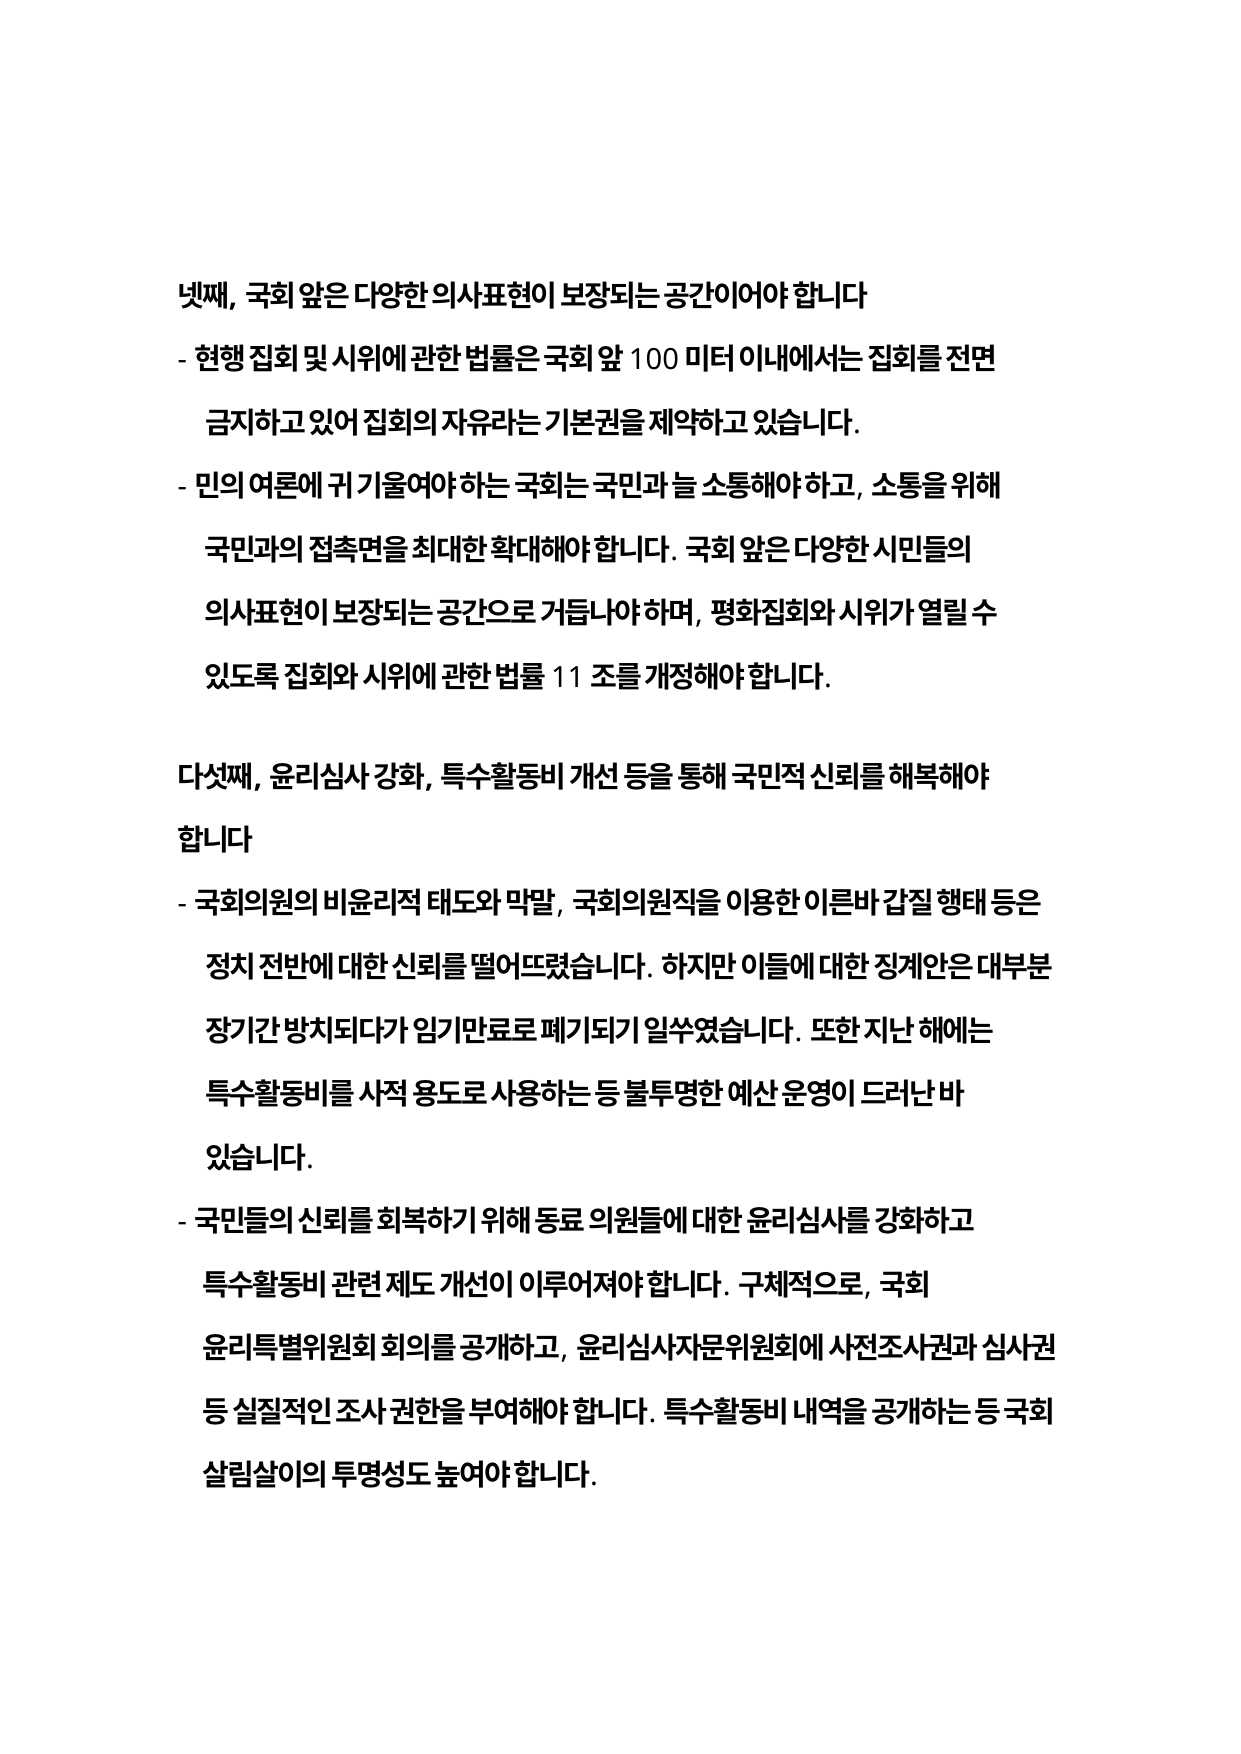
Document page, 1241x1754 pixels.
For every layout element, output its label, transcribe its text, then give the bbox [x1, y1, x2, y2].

text - 국민들의 신뢰를 회복하기 위해 동료 의원들에 대한 윤리심사를 강화하고 특수활동비 관련 제도 개선이 이루어져야 합니다. 구체적으로, 국회 윤리특별위원회 회의를 공개하고, 윤리심사자문위원회에 사전조사권과 심사권 등 실질적인 조사 권한을 부여해야 합니다. 특수활동비 내역을 공개하는 등 국회 살림살이의 투명성도 높여야 합니다. [177, 1198, 1063, 1494]
text - 국회의원의 비윤리적 태도와 막말, 국회의원직을 이용한 이른바 갑질 행태 등은 정치 전반에 대한 신뢰를 떨어뜨렸습니다. 하지만 이들에 대한 징계안은 대부분 장기간 방치되다가 임기만료로 폐기되기 일쑤였습니다. 또한 지난 해에는 특수활동비를 사적 용도로 사용하는 등 불투명한 예산 운영이 드러난 바 있습니다. [177, 880, 1063, 1177]
text - 민의 여론에 귀 기울여야 하는 국회는 국민과 늘 소통해야 하고, 소통을 위해 국민과의 접촉면을 최대한 확대해야 합니다. 국회 앞은 다양한 시민들의 의사표현이 보장되는 공간으로 거듭나야 하며, 평화집회와 시위가 열릴 수 있도록 집회와 시위에 관한 법률 11조를 개정해야 합니다. [177, 463, 1063, 696]
text 넷째, 국회 앞은 다양한 의사표현이 보장되는 공간이어야 합니다 [177, 272, 1063, 315]
text - 현행 집회 및 시위에 관한 법률은 국회 앞 100미터 이내에서는 집회를 전면 금지하고 있어 집회의 자유라는 기본권을 제약하고 있습니다. [177, 336, 1063, 442]
text 다섯째, 윤리심사 강화, 특수활동비 개선 등을 통해 국민적 신뢰를 해복해야 합니다 [177, 753, 1063, 859]
